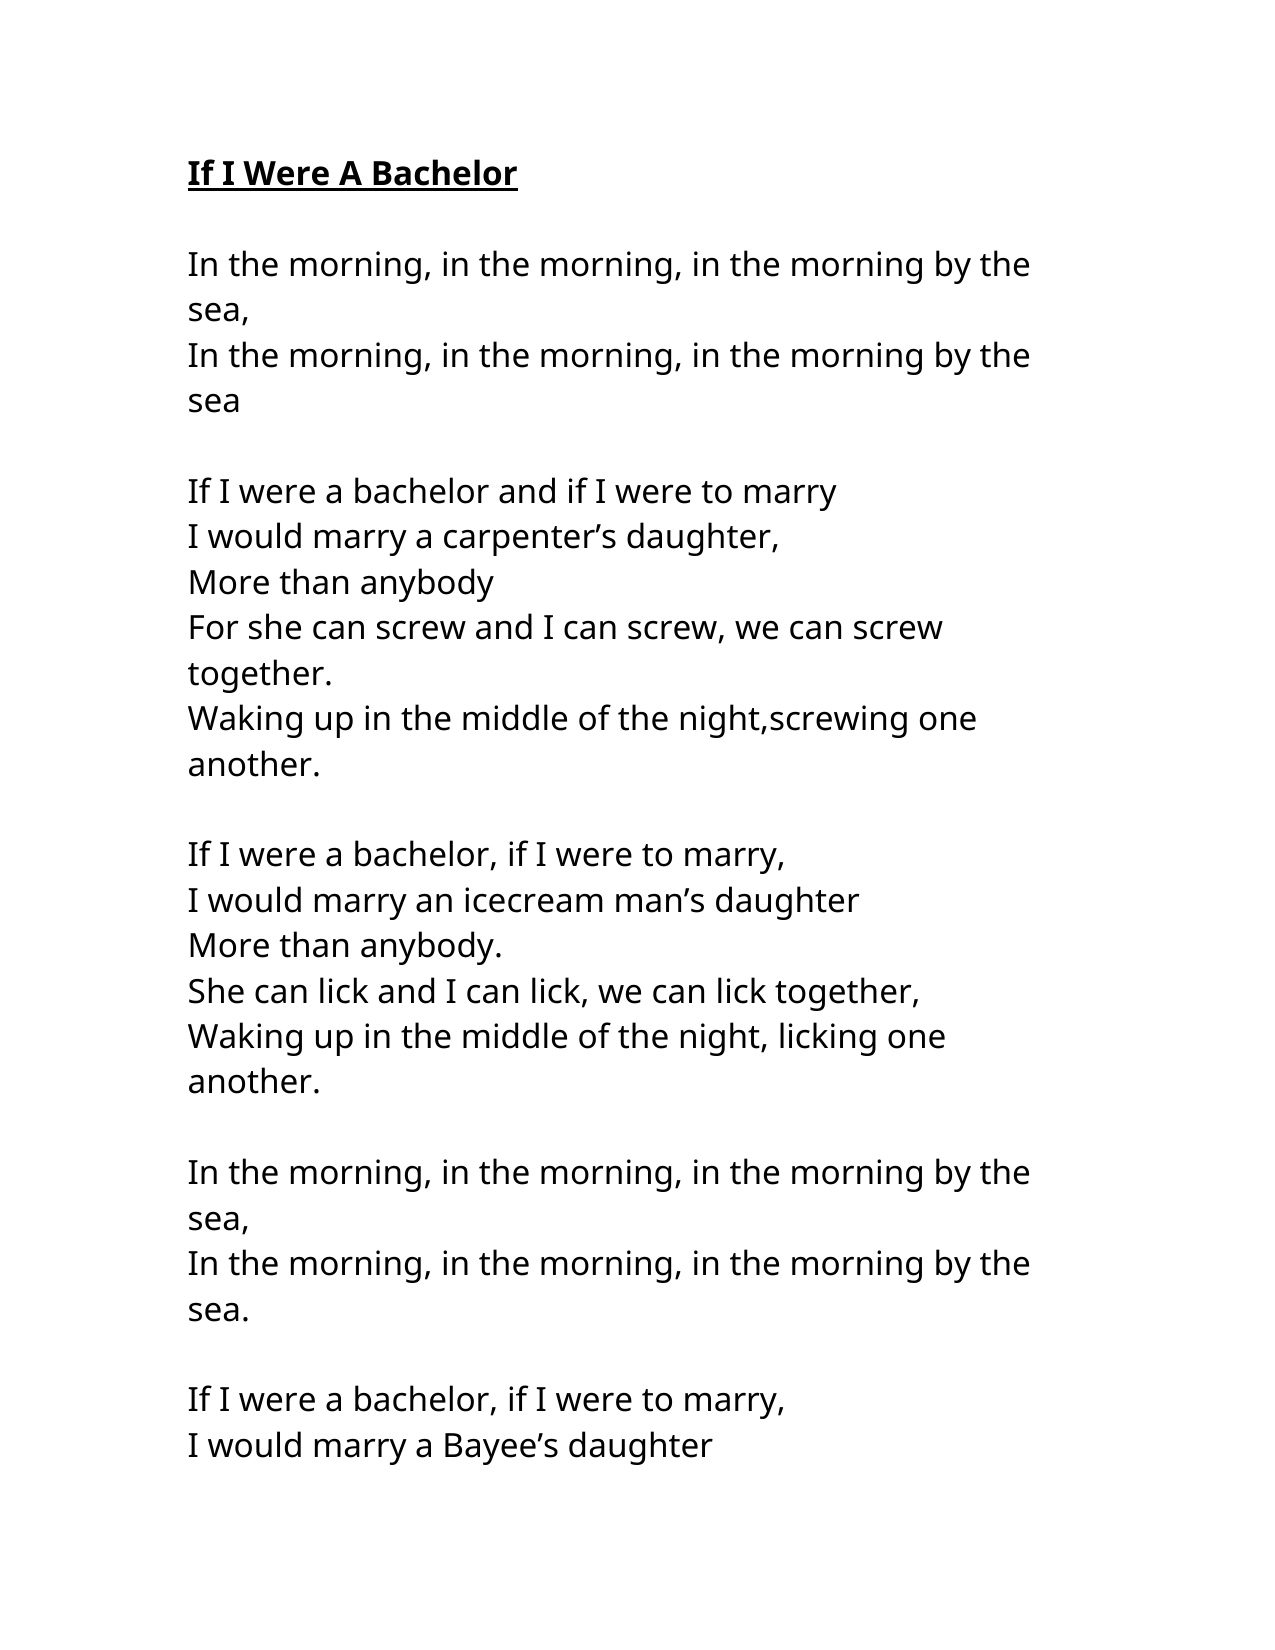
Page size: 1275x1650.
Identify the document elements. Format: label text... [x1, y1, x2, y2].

text I would marry a Bayee’s daughter [187, 1422, 1087, 1467]
text She can lick and I can lick, we can lick together, [187, 967, 1087, 1013]
text More than anybody. [187, 922, 1087, 967]
text Waking up in the middle of the night, licking one another. [187, 1013, 1087, 1104]
text In the morning, in the morning, in the morning by the sea, [187, 241, 1087, 332]
text Waking up in the middle of the night,screwing one another. [187, 695, 1087, 786]
text If I were a bachelor, if I were to marry, [187, 831, 1087, 877]
subtitle If I Were A Bachelor [187, 150, 1087, 195]
text In the morning, in the morning, in the morning by the sea, [187, 1149, 1087, 1240]
text In the morning, in the morning, in the morning by the sea [187, 332, 1087, 422]
text More than anybody [187, 559, 1087, 604]
text I would marry a carpenter’s daughter, [187, 513, 1087, 559]
text If I were a bachelor, if I were to marry, [187, 1376, 1087, 1422]
text In the morning, in the morning, in the morning by the sea. [187, 1240, 1087, 1331]
text I would marry an icecream man’s daughter [187, 877, 1087, 922]
text For she can screw and I can screw, we can screw together. [187, 604, 1087, 695]
text If I were a bachelor and if I were to marry [187, 468, 1087, 513]
